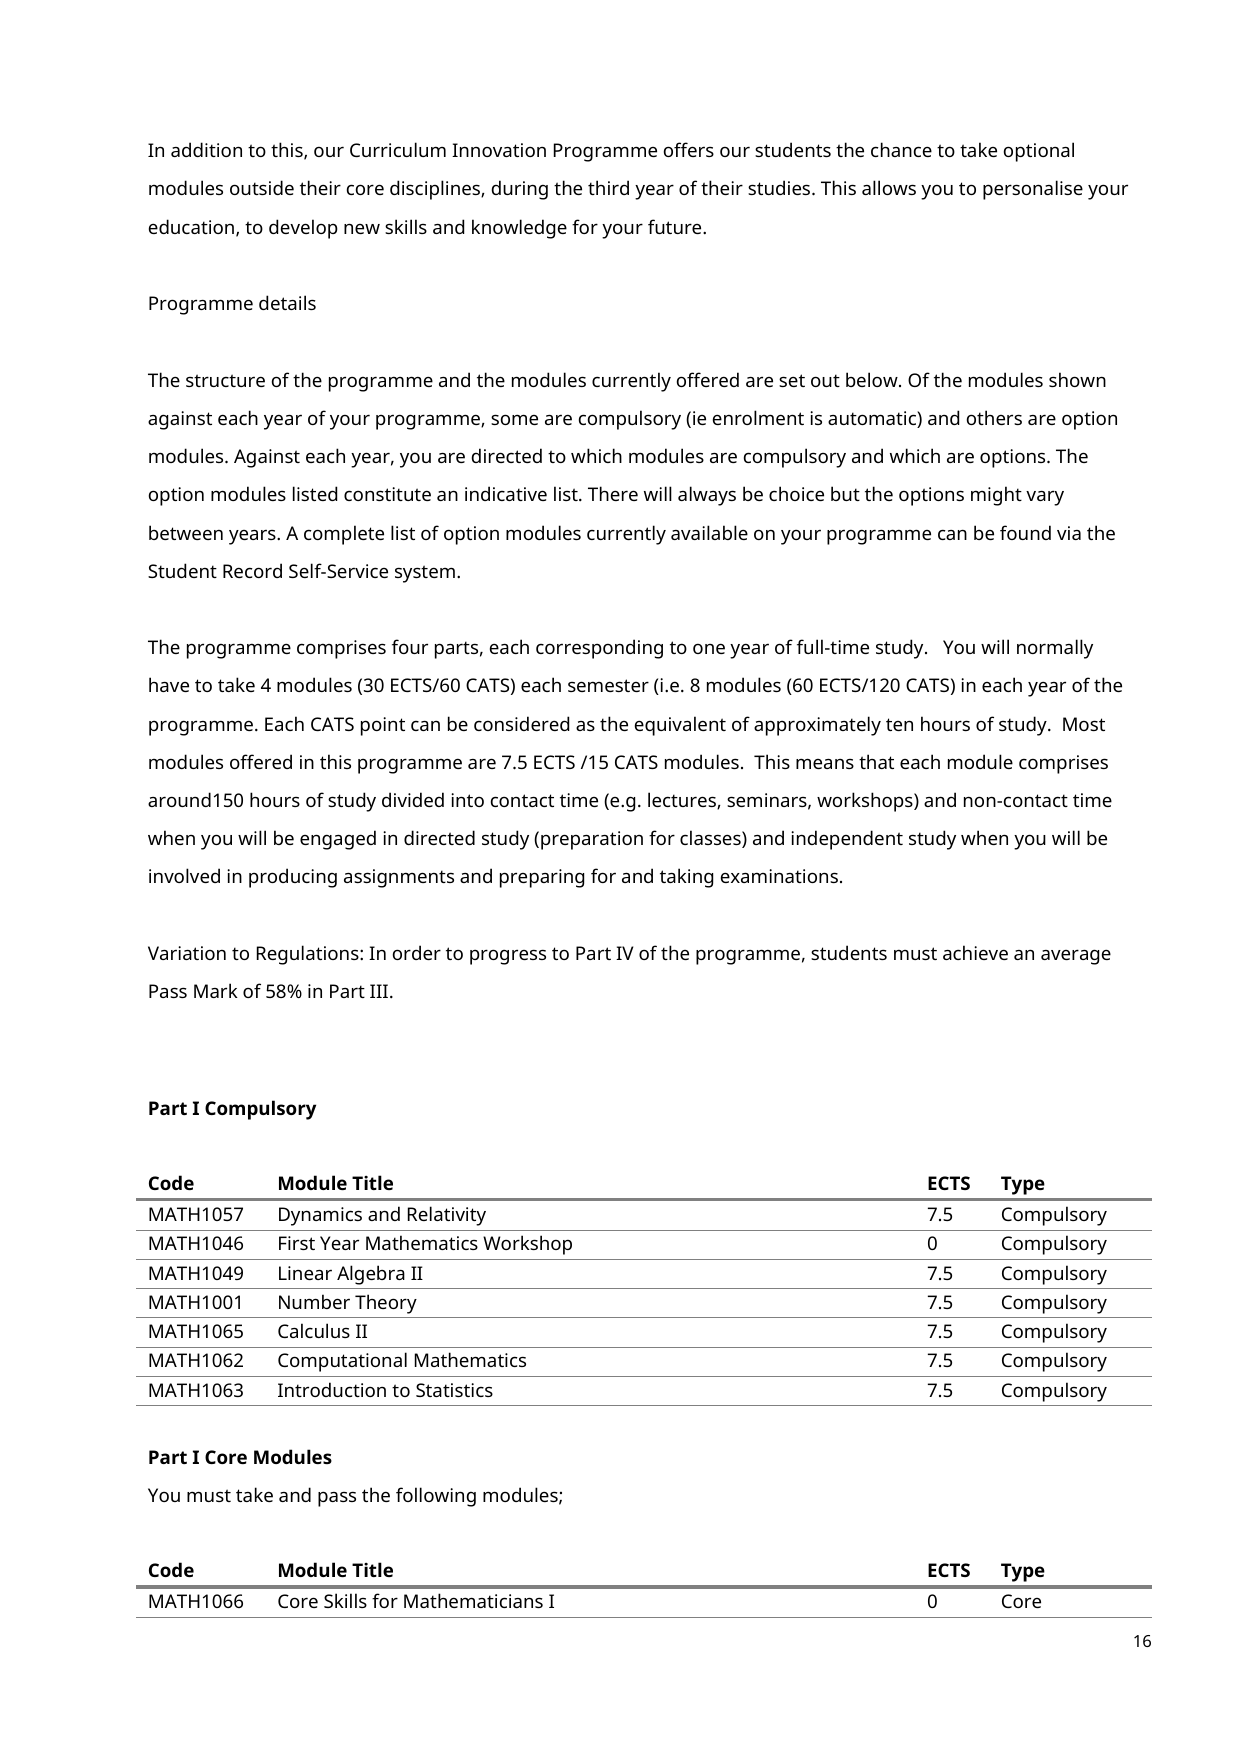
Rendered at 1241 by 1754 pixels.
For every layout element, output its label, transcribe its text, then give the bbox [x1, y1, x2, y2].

table_cell Compulsory [989, 1231, 1152, 1259]
table_cell Code [136, 1557, 266, 1585]
table_cell First Year Mathematics Workshop [266, 1231, 916, 1259]
table_cell MATH1046 [136, 1231, 266, 1259]
table_cell Calculus II [266, 1318, 916, 1347]
table_cell In addition to this, our Curriculum Innovation Programme offers our students the chance to take optional modules outside their core disciplines, during the third year of their studies. This allows you to personalise your education, to develop new skills and knowledge for your future. Programme details The structure of the programme and the modules currently offered are set out below. Of the modules shown against each year of your programme, some are compulsory (ie enrolment is automatic) and others are option modules. Against each year, you are directed to which modules are compulsory and which are options. The option modules listed constitute an indicative list. There will always be choice but the options might vary between years. A complete list of option modules currently available on your programme can be found via the Student Record Self-Service system. The programme comprises four parts, each corresponding to one year of full-time study. You will normally have to take 4 modules (30 ECTS/60 CATS) each semester (i.e. 8 modules (60 ECTS/120 CATS) in each year of the programme. Each CATS point can be considered as the equivalent of approximately ten hours of study. Most modules offered in this programme are 7.5 ECTS /15 CATS modules. This means that each module comprises around150 hours of study divided into contact time (e.g. lectures, seminars, workshops) and non-contact time when you will be engaged in directed study (preparation for classes) and independent study when you will be involved in producing assignments and preparing for and taking examinations. Variation to Regulations: In order to progress to Part IV of the programme, students must achieve an average Pass Mark of 58% in Part III. [136, 99, 1152, 1057]
table_cell Part I Core Modules You must take and pass the following modules; [136, 1406, 1152, 1557]
table_cell Introduction to Statistics [266, 1377, 916, 1405]
table_cell Linear Algebra II [266, 1260, 916, 1288]
table_cell Compulsory [989, 1289, 1152, 1317]
table_cell MATH1065 [136, 1318, 266, 1347]
table_cell 7.5 [916, 1289, 989, 1317]
table_cell Core [989, 1589, 1152, 1617]
table_cell Part I Compulsory [136, 1057, 1152, 1170]
table_cell MATH1062 [136, 1348, 266, 1376]
table_cell Type [989, 1170, 1152, 1198]
table_cell MATH1063 [136, 1377, 266, 1405]
table_cell 7.5 [916, 1348, 989, 1376]
table_cell Compulsory [989, 1201, 1152, 1229]
table_cell 7.5 [916, 1377, 989, 1405]
table_cell Number Theory [266, 1289, 916, 1317]
table_cell MATH1001 [136, 1289, 266, 1317]
table_cell Type [989, 1557, 1152, 1585]
table_cell Compulsory [989, 1260, 1152, 1288]
table_cell Compulsory [989, 1318, 1152, 1347]
table_cell Dynamics and Relativity [266, 1201, 916, 1229]
table_cell 0 [916, 1589, 989, 1617]
table_cell Module Title [266, 1170, 916, 1198]
table_cell ECTS [916, 1557, 989, 1585]
table_cell 7.5 [916, 1260, 989, 1288]
table_cell MATH1049 [136, 1260, 266, 1288]
table_cell 0 [916, 1231, 989, 1259]
table_cell Compulsory [989, 1377, 1152, 1405]
table_cell 7.5 [916, 1201, 989, 1229]
table_cell 7.5 [916, 1318, 989, 1347]
table_cell Compulsory [989, 1348, 1152, 1376]
table_cell Core Skills for Mathematicians I [266, 1589, 916, 1617]
table_cell Code [136, 1170, 266, 1198]
table_cell Module Title [266, 1557, 916, 1585]
table_cell MATH1057 [136, 1201, 266, 1229]
table_cell ECTS [916, 1170, 989, 1198]
table_cell Computational Mathematics [266, 1348, 916, 1376]
table_cell MATH1066 [136, 1589, 266, 1617]
